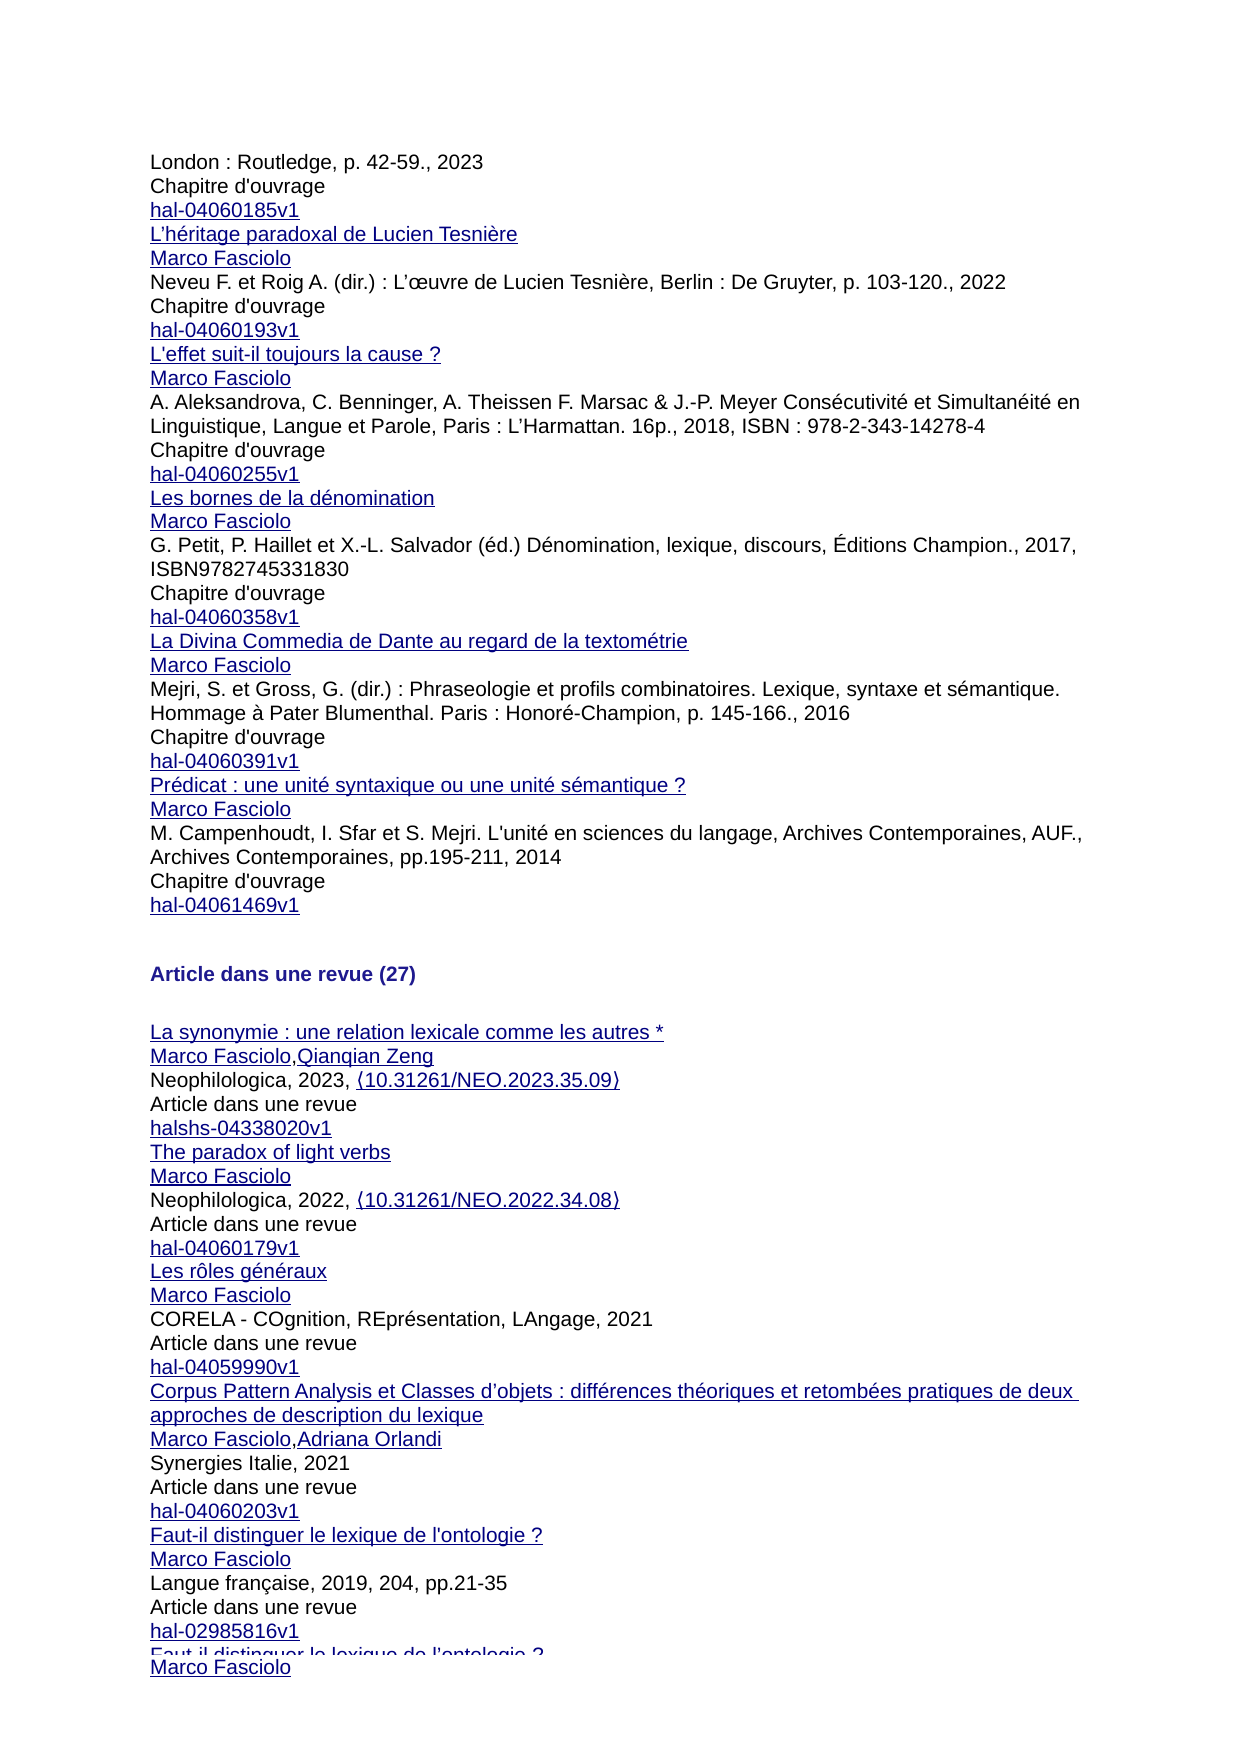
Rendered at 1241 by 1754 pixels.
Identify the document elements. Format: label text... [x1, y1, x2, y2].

table_cell Faut-il distinguer le lexique de l'ontologie ? Marco Fasciolo Langue française, 2019, 204, pp.21-35 Article dans une revue hal-02985816v1 [150, 1523, 1090, 1643]
table_cell L'effet suit-il toujours la cause ? Marco Fasciolo A. Aleksandrova, C. Benninger, A. Theissen F. Marsac & J.-P. Meyer Consécutivité et Simultanéité en Linguistique, Langue et Parole, Paris : L’Harmattan. 16p., 2018, ISBN : 978-2-343-14278-4 Chapitre d'ouvrage hal-04060255v1 [150, 342, 1090, 485]
table_cell Prédicat : une unité syntaxique ou une unité sémantique ? Marco Fasciolo M. Campenhoudt, I. Sfar et S. Mejri. L'unité en sciences du langage, Archives Contemporaines, AUF., Archives Contemporaines, pp.195-211, 2014 Chapitre d'ouvrage hal-04061469v1 [150, 773, 1090, 917]
table_cell Les bornes de la dénomination Marco Fasciolo G. Petit, P. Haillet et X.-L. Salvador (éd.) Dénomination, lexique, discours, Éditions Champion., 2017, ISBN9782745331830 Chapitre d'ouvrage hal-04060358v1 [150, 485, 1090, 629]
table_cell Les rôles généraux Marco Fasciolo CORELA - COgnition, REprésentation, LAngage, 2021 Article dans une revue hal-04059990v1 [150, 1259, 1090, 1379]
table_cell La Divina Commedia de Dante au regard de la textométrie Marco Fasciolo Mejri, S. et Gross, G. (dir.) : Phraseologie et profils combinatoires. Lexique, syntaxe et sémantique. Hommage à Pater Blumenthal. Paris : Honoré-Champion, p. 145-166., 2016 Chapitre d'ouvrage hal-04060391v1 [150, 629, 1090, 773]
table_cell The paradox of light verbs Marco Fasciolo Neophilologica, 2022, ⟨10.31261/NEO.2022.34.08⟩ Article dans une revue hal-04060179v1 [150, 1140, 1090, 1259]
table_cell Faut-il distinguer le lexique de l’ontologie ? Marco Fasciolo [150, 1643, 1090, 1679]
table_cell L’héritage paradoxal de Lucien Tesnière Marco Fasciolo Neveu F. et Roig A. (dir.) : L’œuvre de Lucien Tesnière, Berlin : De Gruyter, p. 103-120., 2022 Chapitre d'ouvrage hal-04060193v1 [150, 222, 1090, 342]
table_header London : Routledge, p. 42-59., 2023 Chapitre d'ouvrage hal-04060185v1 [150, 150, 1090, 222]
table_header La synonymie : une relation lexicale comme les autres * Marco Fasciolo,Qianqian Zeng Neophilologica, 2023, ⟨10.31261/NEO.2023.35.09⟩ Article dans une revue halshs-04338020v1 [150, 1020, 1090, 1139]
table_cell Corpus Pattern Analysis et Classes d’objets : différences théoriques et retombées pratiques de deux approches de description du lexique Marco Fasciolo,Adriana Orlandi Synergies Italie, 2021 Article dans une revue hal-04060203v1 [150, 1379, 1090, 1523]
subtitle Article dans une revue (27) [150, 961, 1090, 985]
